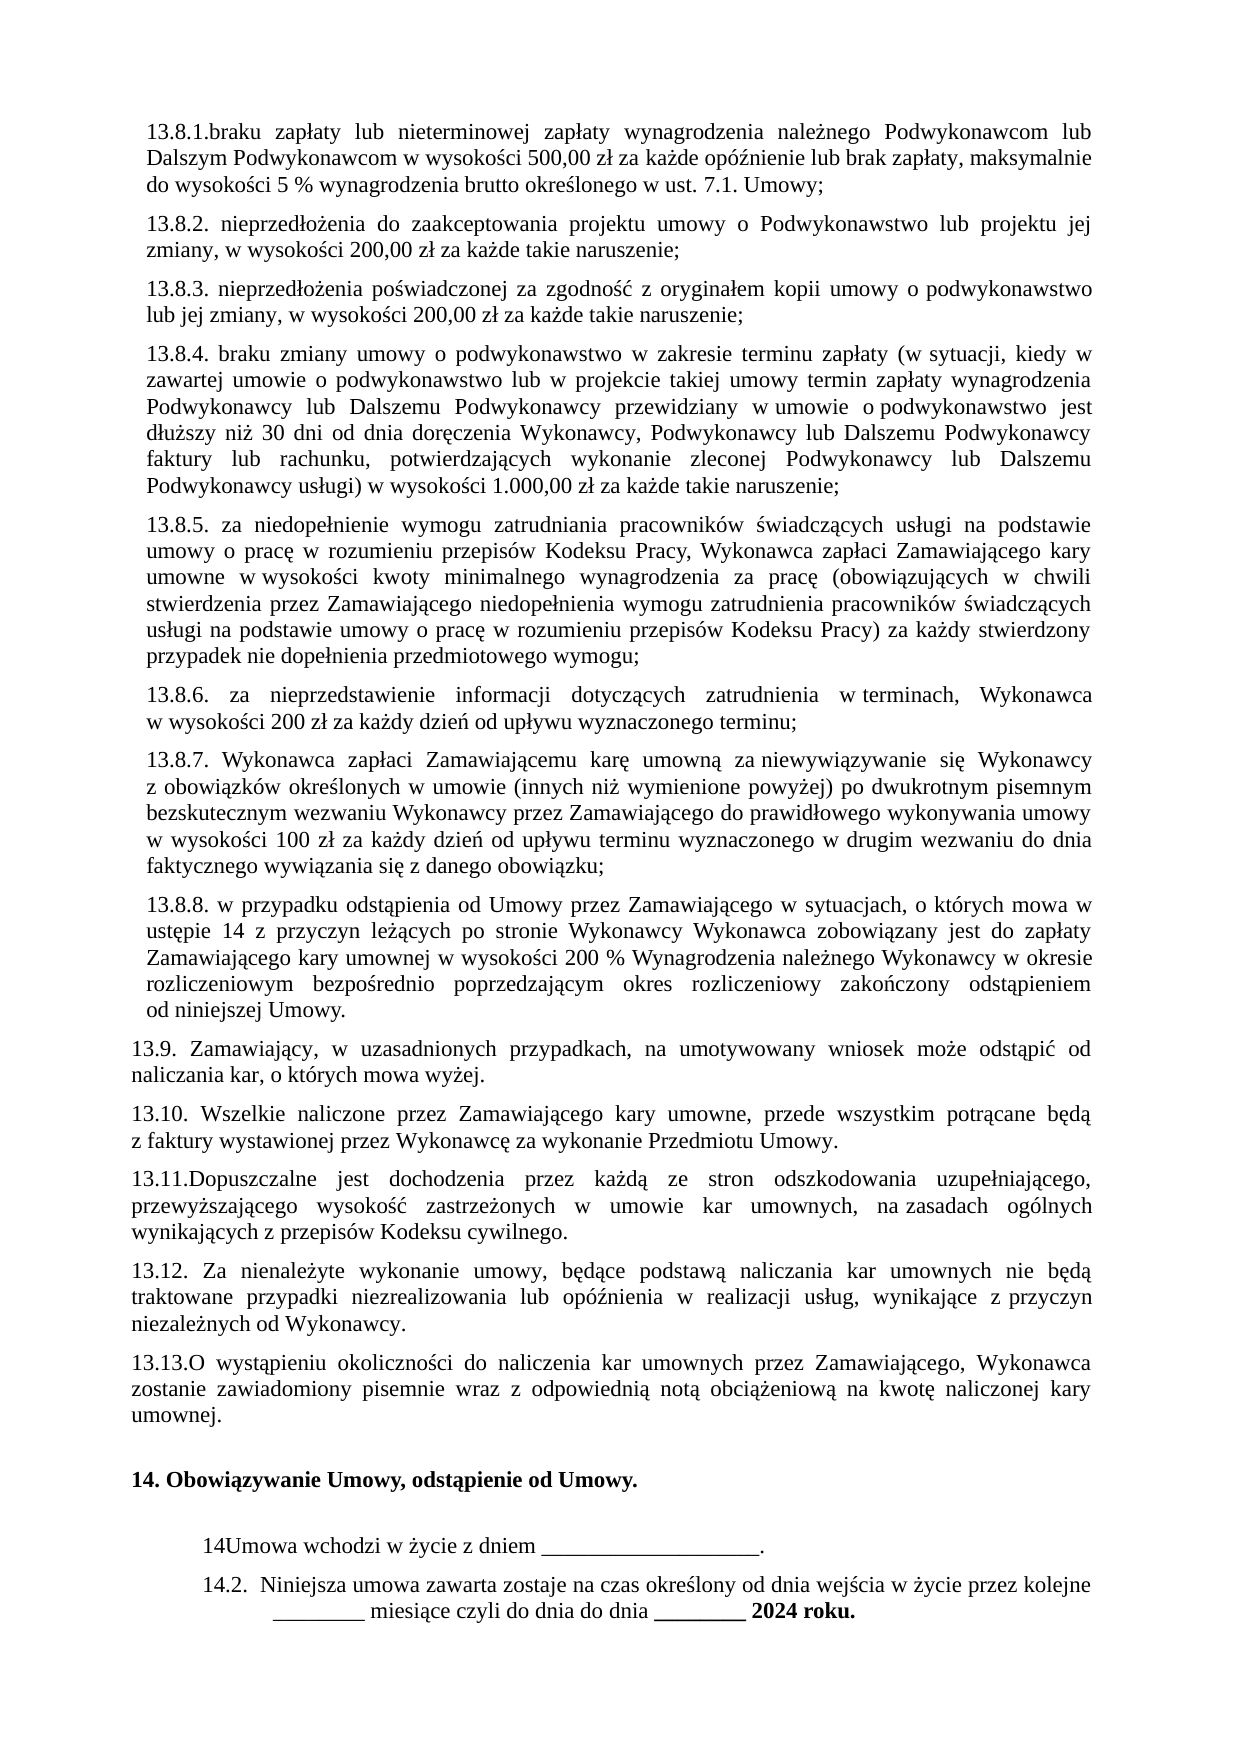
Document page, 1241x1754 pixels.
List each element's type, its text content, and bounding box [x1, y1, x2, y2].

text 13.8.8. w przypadku odstąpienia od Umowy przez Zamawiającego w sytuacjach, o których mowa w ustępie 14 z przyczyn leżących po stronie Wykonawcy Wykonawca zobowiązany jest do zapłaty Zamawiającego kary umownej w wysokości 200 % Wynagrodzenia należnego Wykonawcy w okresie rozliczeniowym bezpośrednio poprzedzającym okres rozliczeniowy zakończony odstąpieniem od niniejszej Umowy. [146, 891, 1092, 1023]
text 13.8.7. Wykonawca zapłaci Zamawiającemu karę umowną za niewywiązywanie się Wykonawcy z obowiązków określonych w umowie (innych niż wymienione powyżej) po dwukrotnym pisemnym bezskutecznym wezwaniu Wykonawcy przez Zamawiającego do prawidłowego wykonywania umowy w wysokości 100 zł za każdy dzień od upływu terminu wyznaczonego w drugim wezwaniu do dnia faktycznego wywiązania się z danego obowiązku; [146, 747, 1092, 878]
text 13.8.1.braku zapłaty lub nieterminowej zapłaty wynagrodzenia należnego Podwykonawcom lub Dalszym Podwykonawcom w wysokości 500,00 zł za każde opóźnienie lub brak zapłaty, maksymalnie do wysokości 5 % wynagrodzenia brutto określonego w ust. 7.1. Umowy; [146, 118, 1092, 197]
text 13.9. Zamawiający, w uzasadnionych przypadkach, na umotywowany wniosek może odstąpić od naliczania kar, o których mowa wyżej. [131, 1035, 1092, 1088]
text 13.8.5. za niedopełnienie wymogu zatrudniania pracowników świadczących usługi na podstawie umowy o pracę w rozumieniu przepisów Kodeksu Pracy, Wykonawca zapłaci Zamawiającego kary umowne w wysokości kwoty minimalnego wynagrodzenia za pracę (obowiązujących w chwili stwierdzenia przez Zamawiającego niedopełnienia wymogu zatrudnienia pracowników świadczących usługi na podstawie umowy o pracę w rozumieniu przepisów Kodeksu Pracy) za każdy stwierdzony przypadek nie dopełnienia przedmiotowego wymogu; [146, 511, 1092, 669]
text 14. Obowiązywanie Umowy, odstąpienie od Umowy. [131, 1467, 1092, 1493]
text 13.8.2. nieprzedłożenia do zaakceptowania projektu umowy o Podwykonawstwo lub projektu jej zmiany, w wysokości 200,00 zł za każde takie naruszenie; [146, 210, 1092, 262]
text 13.8.3. nieprzedłożenia poświadczonej za zgodność z oryginałem kopii umowy o podwykonawstwo lub jej zmiany, w wysokości 200,00 zł za każde takie naruszenie; [146, 275, 1092, 328]
text 13.11.Dopuszczalne jest dochodzenia przez każdą ze stron odszkodowania uzupełniającego, przewyższającego wysokość zastrzeżonych w umowie kar umownych, na zasadach ogólnych wynikających z przepisów Kodeksu cywilnego. [131, 1166, 1092, 1244]
text 13.8.4. braku zmiany umowy o podwykonawstwo w zakresie terminu zapłaty (w sytuacji, kiedy w zawartej umowie o podwykonawstwo lub w projekcie takiej umowy termin zapłaty wynagrodzenia Podwykonawcy lub Dalszemu Podwykonawcy przewidziany w umowie o podwykonawstwo jest dłuższy niż 30 dni od dnia doręczenia Wykonawcy, Podwykonawcy lub Dalszemu Podwykonawcy faktury lub rachunku, potwierdzających wykonanie zleconej Podwykonawcy lub Dalszemu Podwykonawcy usługi) w wysokości 1.000,00 zł za każde takie naruszenie; [146, 340, 1092, 498]
text 13.8.6. za nieprzedstawienie informacji dotyczących zatrudnienia w terminach, Wykonawca w wysokości 200 zł za każdy dzień od upływu wyznaczonego terminu; [146, 681, 1092, 734]
text 14Umowa wchodzi w życie z dniem ___________________. [202, 1532, 1092, 1558]
text 13.13.O wystąpieniu okoliczności do naliczenia kar umownych przez Zamawiającego, Wykonawca zostanie zawiadomiony pisemnie wraz z odpowiednią notą obciążeniową na kwotę naliczonej kary umownej. [131, 1349, 1092, 1428]
text 14.2. Niniejsza umowa zawarta zostaje na czas określony od dnia wejścia w życie przez kolejne ________ miesiące czyli do dnia do dnia ________ 2024 roku. [202, 1571, 1092, 1623]
text 13.12. Za nienależyte wykonanie umowy, będące podstawą naliczania kar umownych nie będą traktowane przypadki niezrealizowania lub opóźnienia w realizacji usług, wynikające z przyczyn niezależnych od Wykonawcy. [131, 1257, 1092, 1336]
text 13.10. Wszelkie naliczone przez Zamawiającego kary umowne, przede wszystkim potrącane będą z faktury wystawionej przez Wykonawcę za wykonanie Przedmiotu Umowy. [131, 1100, 1092, 1153]
